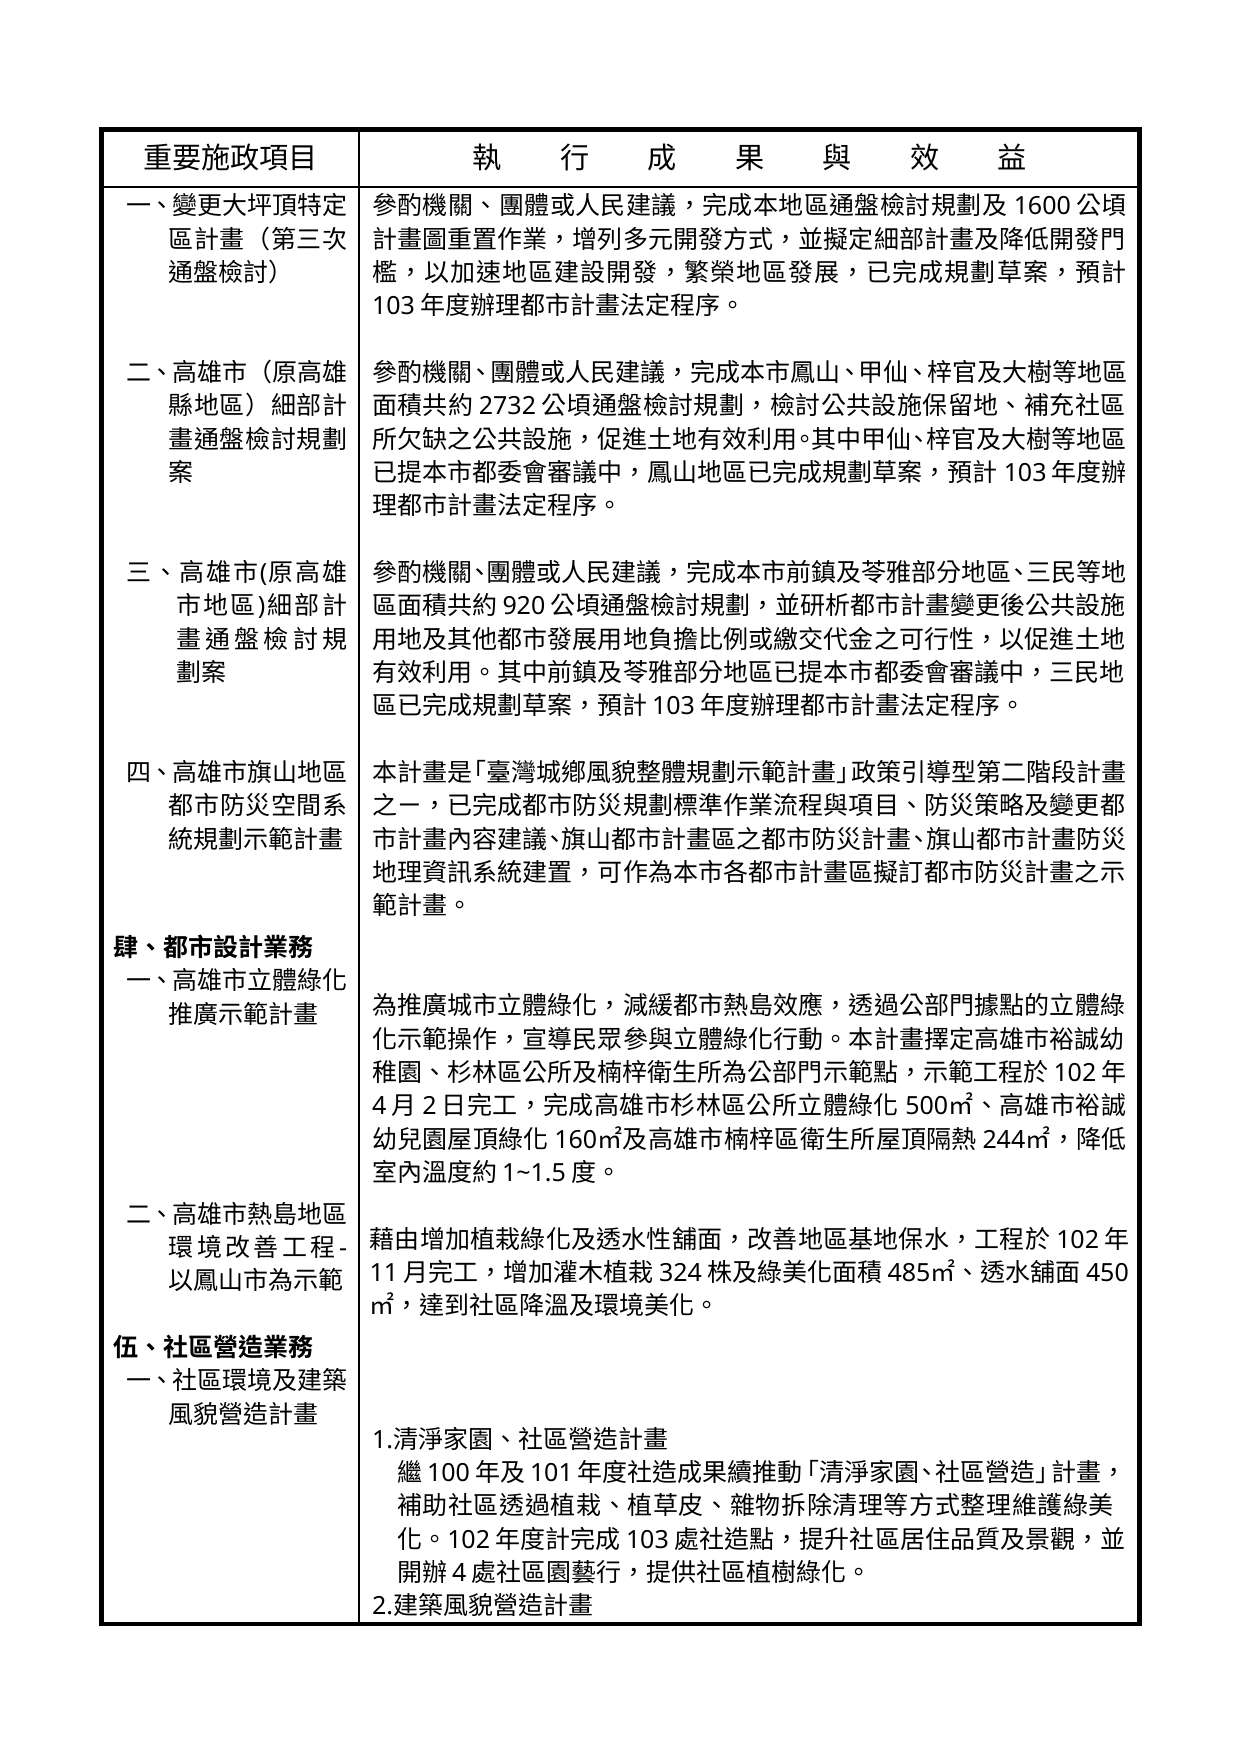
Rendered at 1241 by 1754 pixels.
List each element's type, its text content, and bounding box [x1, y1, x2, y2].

table_cell 參酌機關、團體或人民建議，完成本地區通盤檢討規劃及1600公頃計畫圖重置作業，增列多元開發方式，並擬定細部計畫及降低開發門檻，以加速地區建設開發，繁榮地區發展，已完成規劃草案，預計103年度辦理都市計畫法定程序。 參酌機關、團體或人民建議，完成本市鳳山、甲仙、梓官及大樹等地區面積共約2732公頃通盤檢討規劃，檢討公共設施保留地、補充社區所欠缺之公共設施，促進土地有效利用。其中甲仙、梓官及大樹等地區已提本市都委會審議中，鳳山地區已完成規劃草案，預計103年度辦理都市計畫法定程序。 參酌機關、團體或人民建議，完成本市前鎮及苓雅部分地區、三民等地區面積共約920公頃通盤檢討規劃，並研析都市計畫變更後公共設施用地及其他都市發展用地負擔比例或繳交代金之可行性，以促進土地有效利用。其中前鎮及苓雅部分地區已提本市都委會審議中，三民地區已完成規劃草案，預計103年度辦理都市計畫法定程序。 本計畫是「臺灣城鄕風貌整體規劃示範計畫」政策引導型第二階段計畫之ㄧ，已完成都市防災規劃標準作業流程與項目、防災策略及變更都市計畫內容建議、旗山都市計畫區之都市防災計畫、旗山都市計畫防災地理資訊系統建置，可作為本市各都市計畫區擬訂都市防災計畫之示範計畫。 為推廣城市立體綠化，減緩都市熱島效應，透過公部門據點的立體綠化示範操作，宣導民眾參與立體綠化行動。本計畫擇定高雄市裕誠幼稚園、杉林區公所及楠梓衛生所為公部門示範點，示範工程於102年4月2日完工，完成高雄市杉林區公所立體綠化500㎡、高雄市裕誠幼兒園屋頂綠化160㎡及高雄市楠梓區衛生所屋頂隔熱244㎡，降低室內溫度約1~1.5度。 藉由增加植栽綠化及透水性舖面，改善地區基地保水，工程於102年11月完工，增加灌木植栽324株及綠美化面積485㎡、透水舖面450㎡，達到社區降溫及環境美化。 1.清淨家園、社區營造計畫 繼100年及101年度社造成果續推動「清淨家園、社區營造」計畫，補助社區透過植栽、植草皮、雜物拆除清理等方式整理維護綠美化。102年度計完成103處社造點，提升社區居住品質及景觀，並開辦4處社區園藝行，提供社區植樹綠化。 2.建築風貌營造計畫 [360, 188, 1137, 1621]
table_cell 一、變更大坪頂特定區計畫（第三次通盤檢討） 二、高雄市（原高雄縣地區）細部計畫通盤檢討規劃案 三、高雄市(原高雄市地區)細部計畫通盤檢討規劃案 四、高雄市旗山地區都市防災空間系統規劃示範計畫 肆、都市設計業務 一、高雄市立體綠化推廣示範計畫 二、高雄市熱島地區環境改善工程-以鳳山市為示範 伍、社區營造業務 一、社區環境及建築風貌營造計畫 [104, 188, 358, 1621]
table_header 執 行 成 果 與 效 益 [360, 132, 1137, 186]
table_header 重要施政項目 [104, 132, 358, 186]
